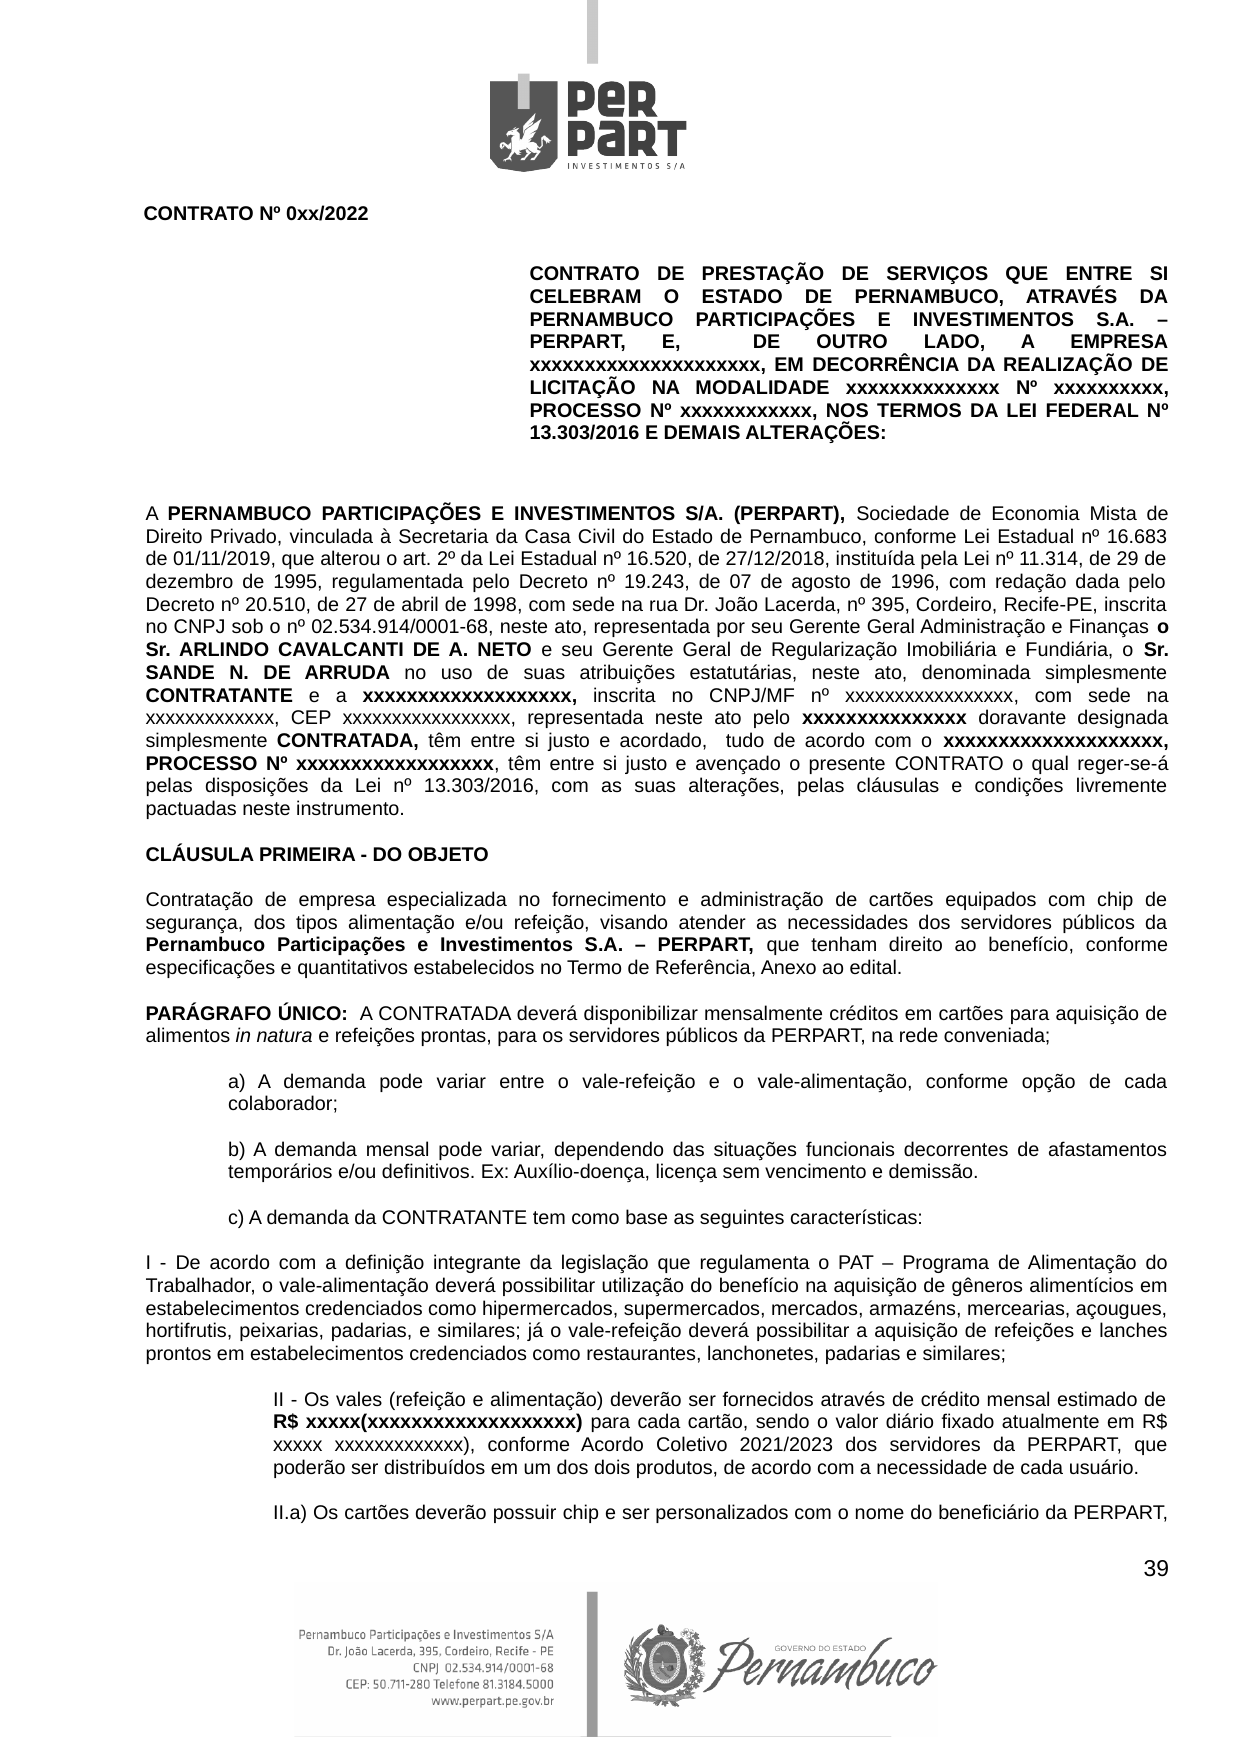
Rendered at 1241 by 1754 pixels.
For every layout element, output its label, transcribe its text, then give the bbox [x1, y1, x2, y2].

text CLÁUSULA PRIMEIRA - DO OBJETO [145, 842, 1169, 865]
subtitle CONTRATO DE PRESTAÇÃO DE SERVIÇOS QUE ENTRE SI CELEBRAM O ESTADO DE PERNAMBUCO, ATRAVÉS DA PERNAMBUCO PARTICIPAÇÕES E INVESTIMENTOS S.A. – PERPART, E, DE OUTRO LADO, A EMPRESA xxxxxxxxxxxxxxxxxxxxx, EM DECORRÊNCIA DA REALIZAÇÃO DE LICITAÇÃO NA MODALIDADE xxxxxxxxxxxxxx Nº xxxxxxxxxx, PROCESSO Nº xxxxxxxxxxxx, NOS TERMOS DA LEI FEDERAL Nº 13.303/2016 E DEMAIS ALTERAÇÕES: [529, 262, 1169, 444]
text II.a) Os cartões deverão possuir chip e ser personalizados com o nome do beneficiário da PERPART, [273, 1501, 1169, 1524]
text a) A demanda pode variar entre o vale-refeição e o vale-alimentação, conforme opção de cada colaborador; [228, 1069, 1169, 1115]
text II - Os vales (refeição e alimentação) deverão ser fornecidos através de crédito mensal estimado de R$ xxxxx(xxxxxxxxxxxxxxxxxxx) para cada cartão, sendo o valor diário fixado atualmente em R$ xxxxx xxxxxxxxxxxxx), conforme Acordo Coletivo 2021/2023 dos servidores da PERPART, que poderão ser distribuídos em um dos dois produtos, de acordo com a necessidade de cada usuário. [273, 1387, 1169, 1478]
text b) A demanda mensal pode variar, dependendo das situações funcionais decorrentes de afastamentos temporários e/ou definitivos. Ex: Auxílio-doença, licença sem vencimento e demissão. [228, 1138, 1169, 1183]
picture [294, 1582, 939, 1737]
text Contratação de empresa especializada no fornecimento e administração de cartões equipados com chip de segurança, dos tipos alimentação e/ou refeição, visando atender as necessidades dos servidores públicos da Pernambuco Participações e Investimentos S.A. – PERPART, que tenham direito ao benefício, conforme especificações e quantitativos estabelecidos no Termo de Referência, Anexo ao edital. [145, 888, 1169, 979]
subtitle CONTRATO Nº 0xx/2022 [143, 202, 1169, 225]
text I - De acordo com a definição integrante da legislação que regulamenta o PAT – Programa de Alimentação do Trabalhador, o vale-alimentação deverá possibilitar utilização do benefício na aquisição de gêneros alimentícios em estabelecimentos credenciados como hipermercados, supermercados, mercados, armazéns, mercearias, açougues, hortifrutis, peixarias, padarias, e similares; já o vale-refeição deverá possibilitar a aquisição de refeições e lanches prontos em estabelecimentos credenciados como restaurantes, lanchonetes, padarias e similares; [145, 1251, 1169, 1365]
text PARÁGRAFO ÚNICO: A CONTRATADA deverá disponibilizar mensalmente créditos em cartões para aquisição de alimentos in natura e refeições prontas, para os servidores públicos da PERPART, na rede conveniada; [145, 1001, 1169, 1047]
text A PERNAMBUCO PARTICIPAÇÕES E INVESTIMENTOS S/A. (PERPART), Sociedade de Economia Mista de Direito Privado, vinculada à Secretaria da Casa Civil do Estado de Pernambuco, conforme Lei Estadual nº 16.683 de 01/11/2019, que alterou o art. 2º da Lei Estadual nº 16.520, de 27/12/2018, instituída pela Lei nº 11.314, de 29 de dezembro de 1995, regulamentada pelo Decreto nº 19.243, de 07 de agosto de 1996, com redação dada pelo Decreto nº 20.510, de 27 de abril de 1998, com sede na rua Dr. João Lacerda, nº 395, Cordeiro, Recife-PE, inscrita no CNPJ sob o nº 02.534.914/0001-68, neste ato, representada por seu Gerente Geral Administração e Finanças o Sr. ARLINDO CAVALCANTI DE A. NETO e seu Gerente Geral de Regularização Imobiliária e Fundiária, o Sr. SANDE N. DE ARRUDA no uso de suas atribuições estatutárias, neste ato, denominada simplesmente CONTRATANTE e a xxxxxxxxxxxxxxxxxxx, inscrita no CNPJ/MF nº xxxxxxxxxxxxxxxxx, com sede na xxxxxxxxxxxxx, CEP xxxxxxxxxxxxxxxxx, representada neste ato pelo xxxxxxxxxxxxxxx doravante designada simplesmente CONTRATADA, têm entre si justo e acordado, tudo de acordo com o xxxxxxxxxxxxxxxxxxxx, PROCESSO Nº xxxxxxxxxxxxxxxxxx, têm entre si justo e avençado o presente CONTRATO o qual reger-se-á pelas disposições da Lei nº 13.303/2016, com as suas alterações, pelas cláusulas e condições livremente pactuadas neste instrumento. [145, 502, 1169, 820]
text c) A demanda da CONTRATANTE tem como base as seguintes características: [228, 1206, 1169, 1228]
